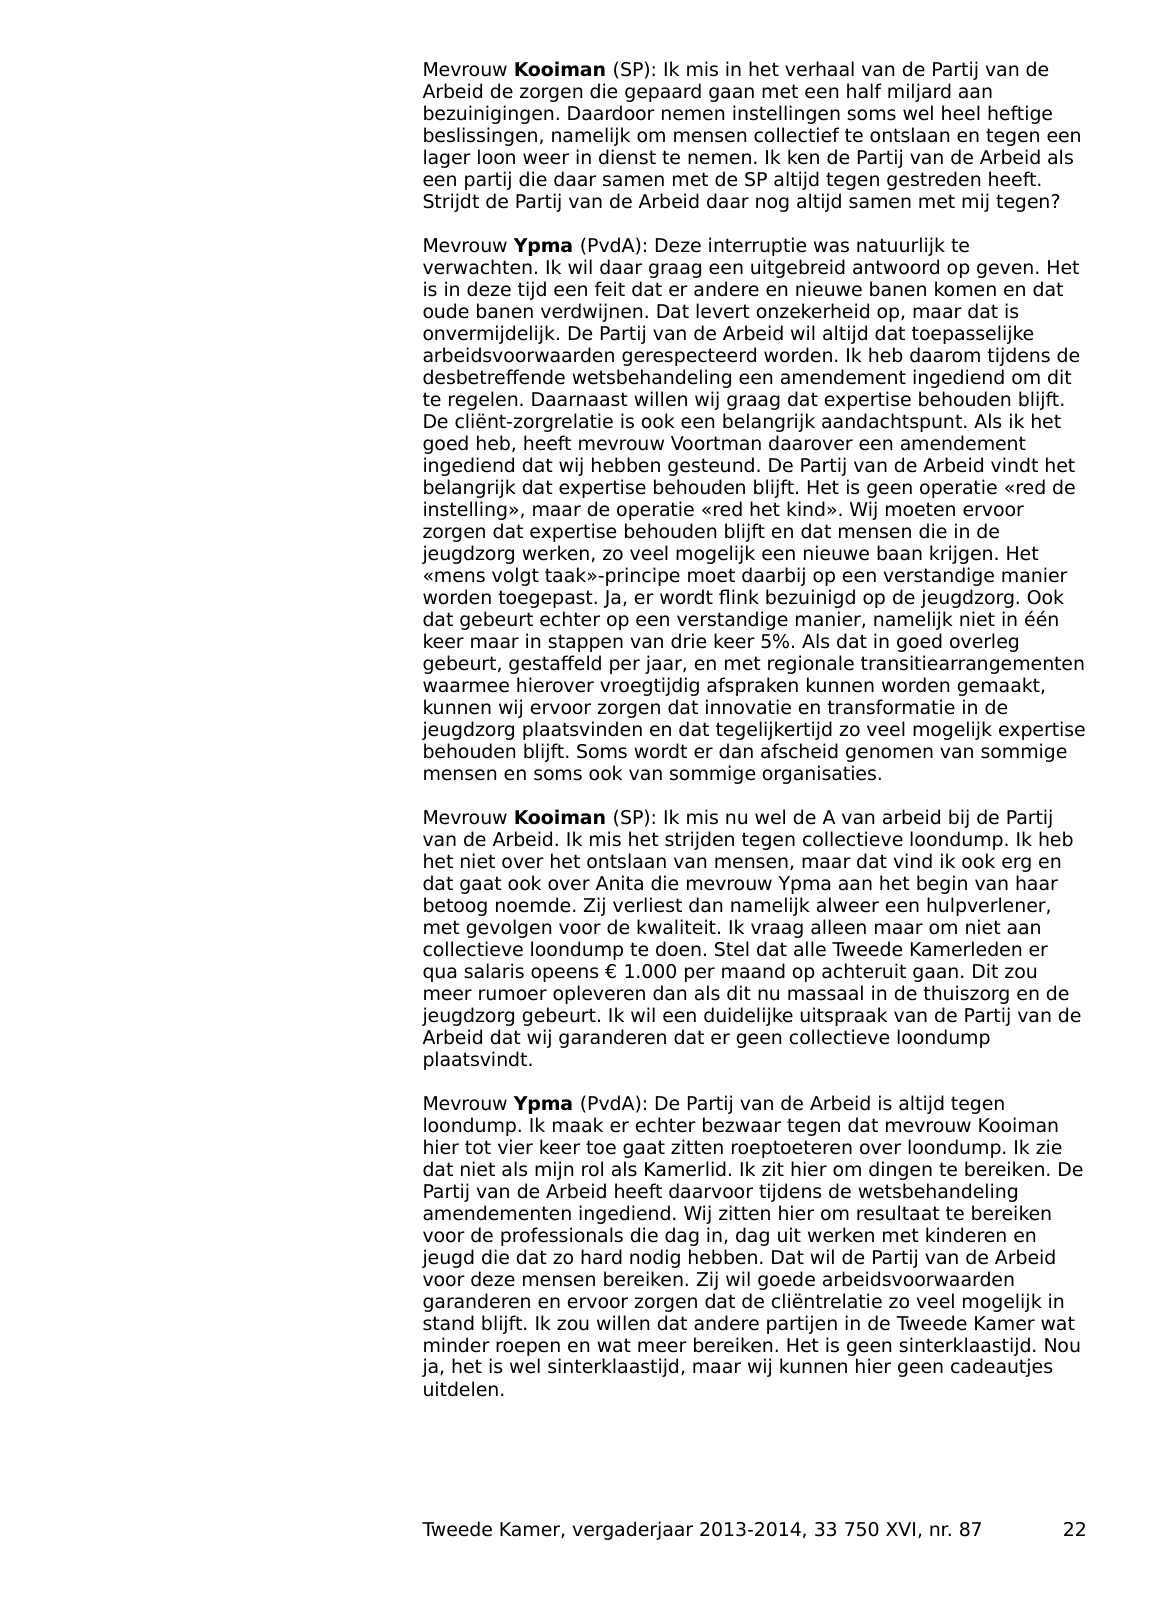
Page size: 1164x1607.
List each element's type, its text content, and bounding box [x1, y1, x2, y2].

text Mevrouw Kooiman (SP): Ik mis nu wel de A van arbeid bij de Partij van de Arbeid. Ik mis het strijden tegen collectieve loondump. Ik heb het niet over het ontslaan van mensen, maar dat vind ik ook erg en dat gaat ook over Anita die mevrouw Ypma aan het begin van haar betoog noemde. Zij verliest dan namelijk alweer een hulpverlener, met gevolgen voor de kwaliteit. Ik vraag alleen maar om niet aan collectieve loondump te doen. Stel dat alle Tweede Kamerleden er qua salaris opeens € 1.000 per maand op achteruit gaan. Dit zou meer rumoer opleveren dan als dit nu massaal in de thuiszorg en de jeugdzorg gebeurt. Ik wil een duidelijke uitspraak van de Partij van de Arbeid dat wij garanderen dat er geen collectieve loondump plaatsvindt. [422, 807, 1087, 1071]
text Mevrouw Ypma (PvdA): Deze interruptie was natuurlijk te verwachten. Ik wil daar graag een uitgebreid antwoord op geven. Het is in deze tijd een feit dat er andere en nieuwe banen komen en dat oude banen verdwijnen. Dat levert onzekerheid op, maar dat is onvermijdelijk. De Partij van de Arbeid wil altijd dat toepasselijke arbeidsvoorwaarden gerespecteerd worden. Ik heb daarom tijdens de desbetreffende wetsbehandeling een amendement ingediend om dit te regelen. Daarnaast willen wij graag dat expertise behouden blijft. De cliënt-zorgrelatie is ook een belangrijk aandachtspunt. Als ik het goed heb, heeft mevrouw Voortman daarover een amendement ingediend dat wij hebben gesteund. De Partij van de Arbeid vindt het belangrijk dat expertise behouden blijft. Het is geen operatie «red de instelling», maar de operatie «red het kind». Wij moeten ervoor zorgen dat expertise behouden blijft en dat mensen die in de jeugdzorg werken, zo veel mogelijk een nieuwe baan krijgen. Het «mens volgt taak»-principe moet daarbij op een verstandige manier worden toegepast. Ja, er wordt flink bezuinigd op de jeugdzorg. Ook dat gebeurt echter op een verstandige manier, namelijk niet in één keer maar in stappen van drie keer 5%. Als dat in goed overleg gebeurt, gestaffeld per jaar, en met regionale transitiearrangementen waarmee hierover vroegtijdig afspraken kunnen worden gemaakt, kunnen wij ervoor zorgen dat innovatie en transformatie in de jeugdzorg plaatsvinden en dat tegelijkertijd zo veel mogelijk expertise behouden blijft. Soms wordt er dan afscheid genomen van sommige mensen en soms ook van sommige organisaties. [422, 235, 1087, 784]
text Mevrouw Kooiman (SP): Ik mis in het verhaal van de Partij van de Arbeid de zorgen die gepaard gaan met een half miljard aan bezuinigingen. Daardoor nemen instellingen soms wel heel heftige beslissingen, namelijk om mensen collectief te ontslaan en tegen een lager loon weer in dienst te nemen. Ik ken de Partij van de Arbeid als een partij die daar samen met de SP altijd tegen gestreden heeft. Strijdt de Partij van de Arbeid daar nog altijd samen met mij tegen? [422, 59, 1087, 213]
text Mevrouw Ypma (PvdA): De Partij van de Arbeid is altijd tegen loondump. Ik maak er echter bezwaar tegen dat mevrouw Kooiman hier tot vier keer toe gaat zitten roeptoeteren over loondump. Ik zie dat niet als mijn rol als Kamerlid. Ik zit hier om dingen te bereiken. De Partij van de Arbeid heeft daarvoor tijdens de wetsbehandeling amendementen ingediend. Wij zitten hier om resultaat te bereiken voor de professionals die dag in, dag uit werken met kinderen en jeugd die dat zo hard nodig hebben. Dat wil de Partij van de Arbeid voor deze mensen bereiken. Zij wil goede arbeidsvoorwaarden garanderen en ervoor zorgen dat de cliëntrelatie zo veel mogelijk in stand blijft. Ik zou willen dat andere partijen in de Tweede Kamer wat minder roepen en wat meer bereiken. Het is geen sinterklaastijd. Nou ja, het is wel sinterklaastijd, maar wij kunnen hier geen cadeautjes uitdelen. [422, 1093, 1087, 1400]
